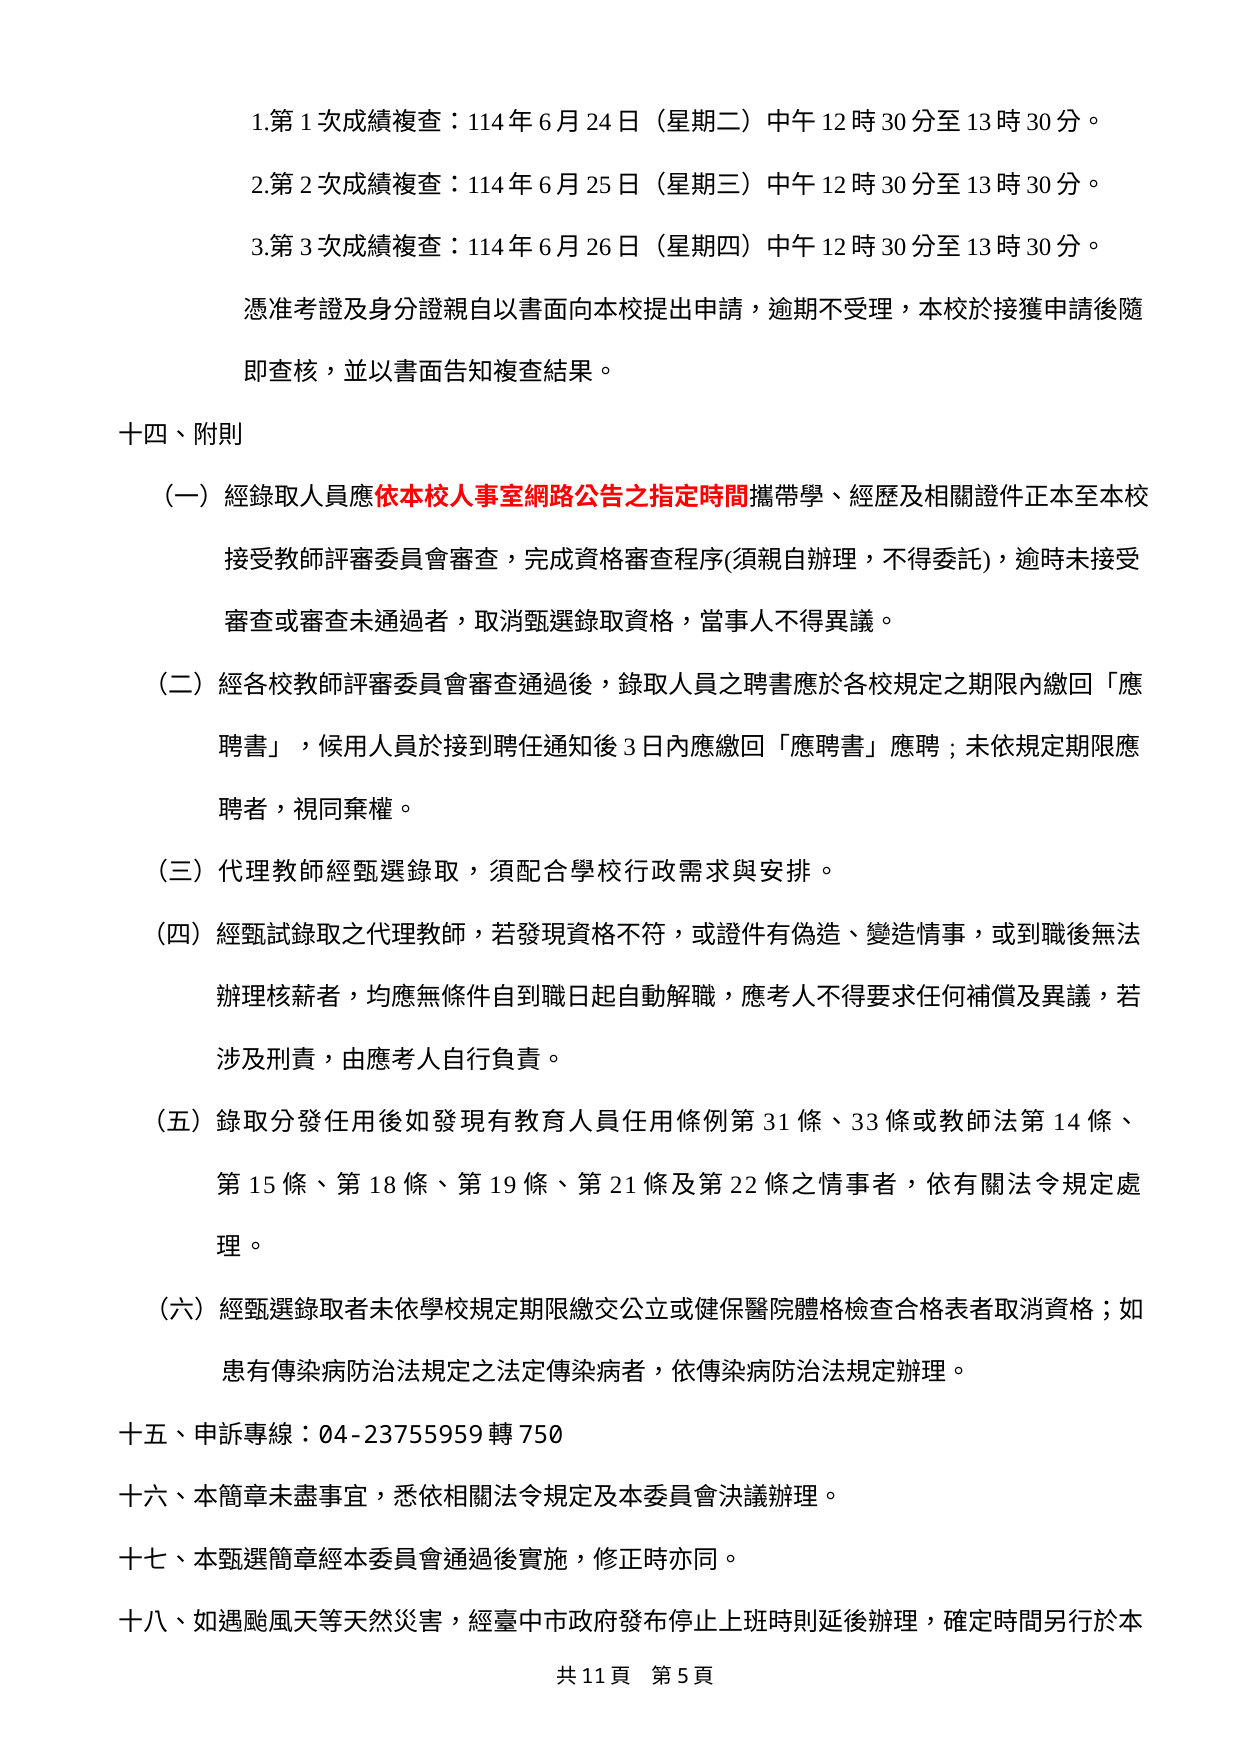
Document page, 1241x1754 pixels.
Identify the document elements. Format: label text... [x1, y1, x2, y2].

text 十七、本甄選簡章經本委員會通過後實施，修正時亦同。 [118, 1516, 1152, 1578]
text 十五、申訴專線：04-23755959轉750 [118, 1391, 1152, 1453]
text 十八、如遇颱風天等天然災害，經臺中市政府發布停止上班時則延後辦理，確定時間另行於本 [118, 1578, 1152, 1641]
text （六）經甄選錄取者未依學校規定期限繳交公立或健保醫院體格檢查合格表者取消資格；如患有傳染病防治法規定之法定傳染病者，依傳染病防治法規定辦理。 [144, 1266, 1152, 1391]
text 3.第3次成績複查：114年6月26日（星期四）中午12時30分至13時30分。 [118, 203, 1152, 266]
text （二）經各校教師評審委員會審查通過後，錄取人員之聘書應於各校規定之期限內繳回「應聘書」，候用人員於接到聘任通知後3日內應繳回「應聘書」應聘﹔未依規定期限應聘者，視同棄權。 [143, 641, 1152, 828]
text （一）經錄取人員應依本校人事室網路公告之指定時間攜帶學、經歷及相關證件正本至本校接受教師評審委員會審查，完成資格審查程序(須親自辦理，不得委託)，逾時未接受審查或審查未通過者，取消甄選錄取資格，當事人不得異議。 [149, 453, 1152, 641]
text （四）經甄試錄取之代理教師，若發現資格不符，或證件有偽造、變造情事，或到職後無法辦理核薪者，均應無條件自到職日起自動解職，應考人不得要求任何補償及異議，若涉及刑責，由應考人自行負責。 [141, 891, 1152, 1078]
text 憑准考證及身分證親自以書面向本校提出申請，逾期不受理，本校於接獲申請後隨即查核，並以書面告知複查結果。 [243, 266, 1152, 391]
text （三）代理教師經甄選錄取，須配合學校行政需求與安排。 [118, 828, 1152, 891]
text 十六、本簡章未盡事宜，悉依相關法令規定及本委員會決議辦理。 [118, 1453, 1152, 1516]
text 2.第2次成績複查：114年6月25日（星期三）中午12時30分至13時30分。 [118, 141, 1152, 203]
text （五）錄取分發任用後如發現有教育人員任用條例第31條、33條或教師法第14條、第15條、第18條、第19條、第21條及第22條之情事者，依有關法令規定處理。 [141, 1078, 1152, 1266]
text 1.第1次成績複查：114年6月24日（星期二）中午12時30分至13時30分。 [118, 78, 1152, 141]
text 十四、附則 [118, 391, 1152, 453]
